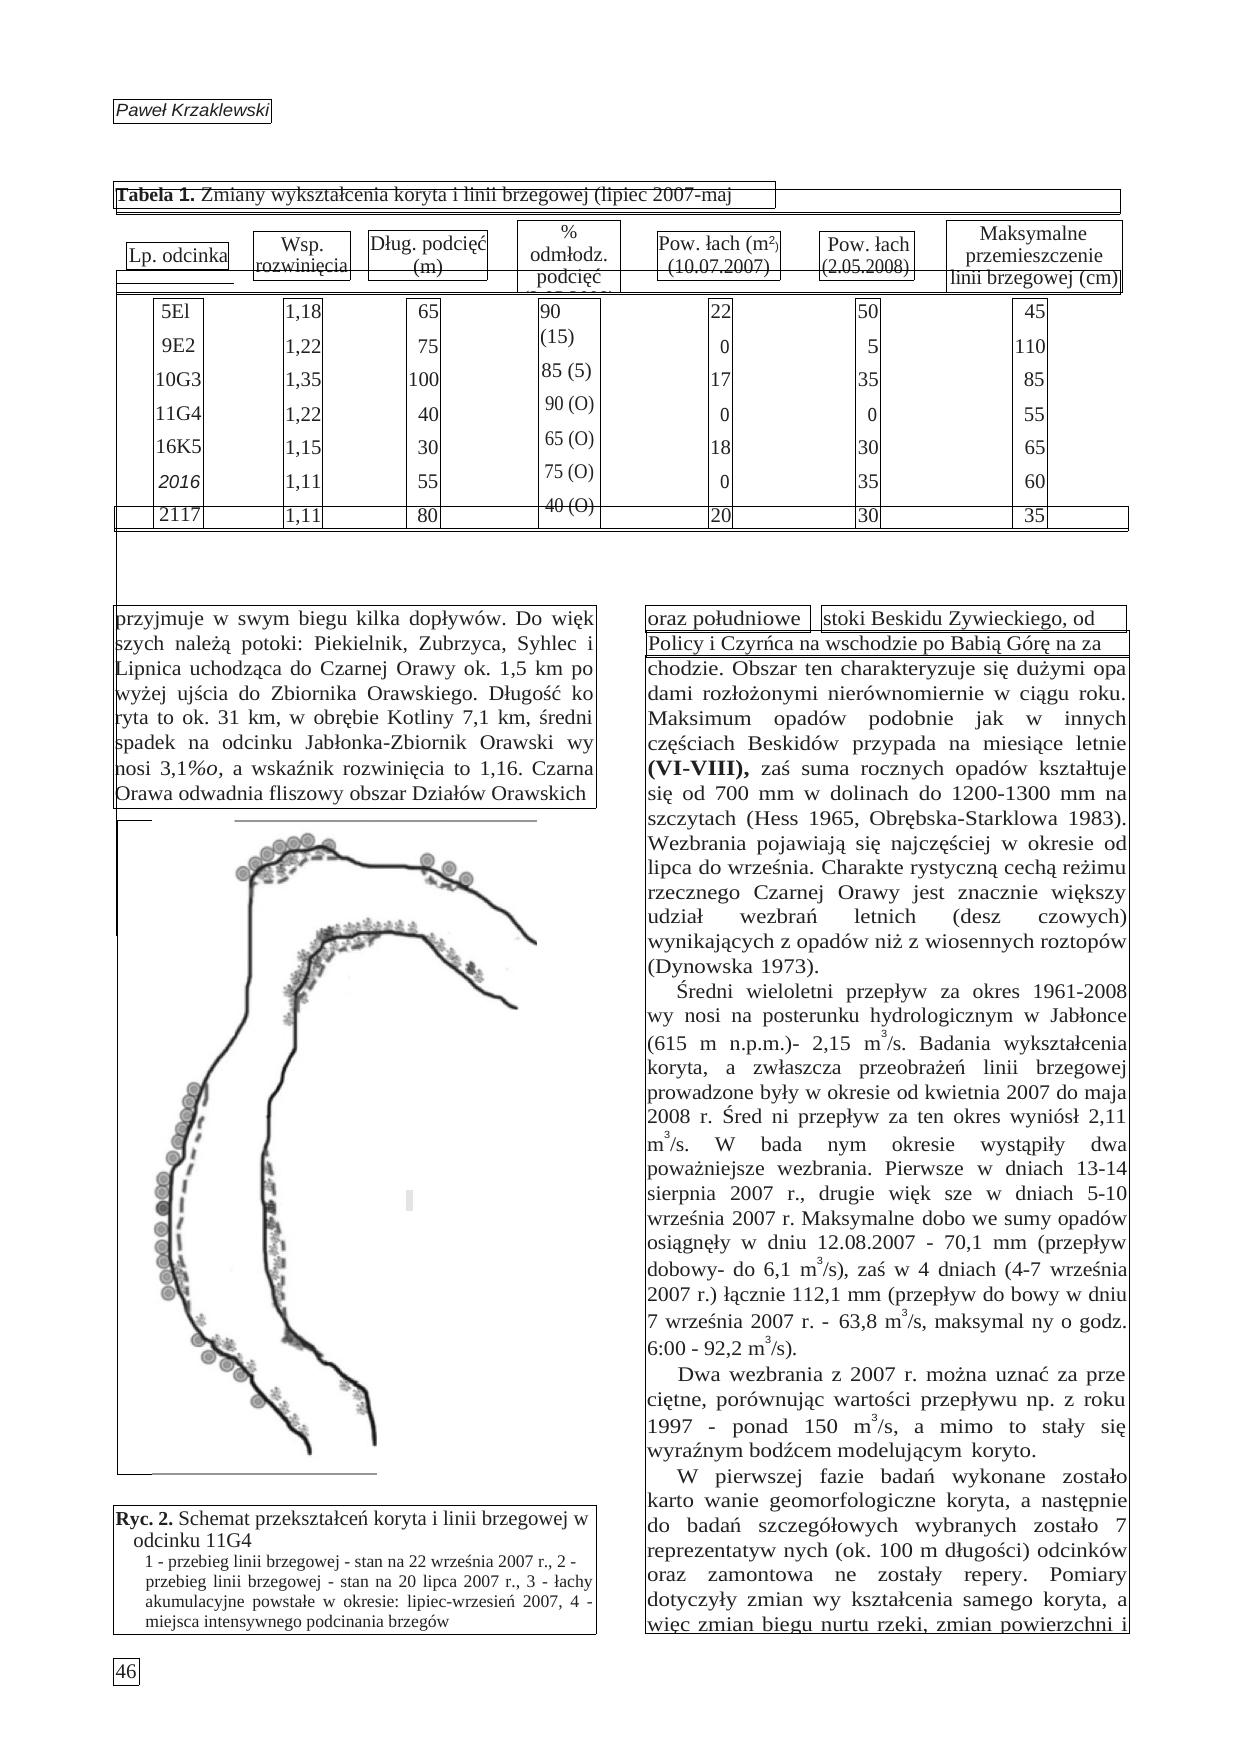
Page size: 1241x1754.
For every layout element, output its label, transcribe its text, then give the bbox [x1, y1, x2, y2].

text 65 [1024, 435, 1047, 459]
text 90 (O) [545, 391, 599, 415]
text o [720, 327, 732, 359]
text 35 [1024, 507, 1047, 527]
text o [720, 394, 732, 427]
text 75 (O) [544, 459, 599, 483]
text 1,35 [285, 367, 322, 391]
text 50 [857, 299, 880, 323]
text (10.07.2007) [658, 255, 780, 270]
text 35 [858, 367, 880, 391]
text 35 [858, 469, 880, 493]
text [255, 271, 349, 277]
text Wsp. rozwinięcia [255, 233, 349, 270]
text 65 [418, 299, 440, 323]
text Dług. podcięć (m) [370, 271, 487, 278]
text 16K5 [155, 434, 203, 458]
text 5El 9E2 [161, 299, 197, 357]
text Lp. odcinka [128, 243, 228, 267]
text 1,18 [285, 299, 322, 323]
text 1,11 [285, 507, 322, 527]
text 17 [710, 367, 732, 391]
text W pierwszej fazie badań wykonane zostało karto­ wanie geomorfologiczne koryta, a następnie do badań szczegółowych wybranych zostało 7 reprezentatyw­ nych (ok. 100 m długości) odcinków oraz zamontowa­ ne zostały repery. Pomiary dotyczyły zmian wy­ kształcenia samego koryta, a więc zmian biegu nurtu rzeki, zmian powierzchni i wykształcenia łach akumu­ lacyjnych, a zwłaszcza zmian w obrębie podcięć ero­ zyjnych. Badania w obrębie 7 odcinków reprezenta- [647, 1463, 1127, 1633]
text oraz południowe [647, 606, 810, 630]
text Dług. podcięć (m) [370, 232, 487, 270]
picture [152, 817, 537, 1476]
text 55 [417, 469, 440, 493]
text 10G3 [155, 367, 203, 391]
text 100 [408, 367, 440, 391]
text o [720, 462, 732, 495]
text Pow. łach (2.05.2008) [822, 233, 914, 270]
text 1,15 [285, 435, 322, 459]
text Paweł Krzaklewski [116, 100, 271, 121]
text 40 [418, 401, 440, 426]
text Pow. łach (2.05.2008) [822, 271, 914, 278]
text 5 [867, 334, 880, 358]
text chodzie. Obszar ten charakteryzuje się dużymi opa­ dami rozłożonymi nierównomiernie w ciągu roku. Maksimum opadów podobnie jak w innych częściach Beskidów przypada na miesiące letnie (VI-VIII), zaś suma rocznych opadów kształtuje się od 700 mm w dolinach do 1200-1300 mm na szczytach (Hess 1965, Obrębska-Starklowa 1983). Wezbrania pojawiają się najczęściej w okresie od lipca do września. Charakte­ rystyczną cechą reżimu rzecznego Czarnej Orawy jest znacznie większy udział wezbrań letnich (desz­ czowych) wynikających z opadów niż z wiosennych roztopów (Dynowska 1973). [647, 656, 1127, 978]
text 80 [417, 507, 440, 527]
text 2016 [158, 471, 203, 492]
text Maksymalne przemieszczenie [947, 222, 1121, 270]
text 2117 [159, 507, 203, 526]
text Policy i Czyrńca na wschodzie po Babią Górę na za­ [648, 631, 1129, 655]
text 90 (15) [540, 299, 599, 348]
text [159, 502, 203, 506]
text 11G4 [155, 401, 203, 425]
text Ryc. 2. Schemat przekształceń koryta i linii brzegowej w odcinku 11G4 [115, 1507, 596, 1552]
text 30 [858, 507, 880, 527]
text % odmłodz. podcięć (2.05.2008) [519, 271, 618, 292]
text 30 [858, 435, 880, 459]
text (10.07.2007) [658, 271, 780, 278]
text 1,22 [285, 334, 322, 358]
text Tabela 1. Zmiany wykształcenia koryta i linii brzegowej (lipiec 2007-maj 2008) [115, 182, 775, 189]
text 40 (O) [545, 493, 599, 506]
text 85 (5) [541, 358, 599, 382]
text 1,11 [285, 469, 322, 493]
text 85 [1023, 367, 1047, 391]
text 18 [710, 435, 732, 459]
text przebieg linii brzegowej - stan na 20 lipca 2007 r., 3 - łachy akumulacyjne powstałe w okresie: lipiec-wrzesień 2007, 4 - miejsca intensywnego podcinania brzegów [145, 1571, 594, 1631]
text przyjmuje w swym biegu kilka dopływów. Do więk­ szych należą potoki: Piekielnik, Zubrzyca, Syhlec i Lipnica uchodząca do Czarnej Orawy ok. 1,5 km po­ wyżej ujścia do Zbiornika Orawskiego. Długość ko­ ryta to ok. 31 km, w obrębie Kotliny 7,1 km, średni spadek na odcinku Jabłonka-Zbiornik Orawski wy­ nosi 3,1%o, a wskaźnik rozwinięcia to 1,16. Czarna Orawa odwadnia fliszowy obszar Działów Orawskich [117, 606, 594, 804]
text 75 [417, 334, 440, 358]
text stoki Beskidu Zywieckiego, od [823, 606, 1126, 630]
text % odmłodz. podcięć (2.05.2008) [519, 222, 618, 270]
text o [867, 395, 880, 427]
text Pow. łach (m2) [658, 232, 780, 255]
text Dwa wezbrania z 2007 r. można uznać za prze­ ciętne, porównując wartości przepływu np. z roku 1997 - ponad 150 m3/s, a mimo to stały się wyraźnym bodźcem modelującym koryto. [647, 1362, 1126, 1462]
text 22 [710, 299, 732, 323]
text 30 [417, 435, 440, 459]
text 46 [115, 1659, 138, 1683]
text 65 (O) [544, 426, 599, 449]
text 45 [1024, 299, 1047, 323]
text 20 [710, 507, 732, 527]
text 110 [1014, 334, 1047, 358]
text 1 - przebieg linii brzegowej - stan na 22 września 2007 r., 2 - [144, 1552, 596, 1571]
text 55 [1024, 401, 1047, 426]
text linii brzegowej (cm) [947, 271, 1120, 289]
text 60 [1024, 469, 1047, 493]
text 1,22 [285, 401, 322, 426]
text Tabela 1. Zmiany wykształcenia koryta i linii brzegowej (lipiec 2007-maj 2008) [117, 190, 775, 208]
text Średni wieloletni przepływ za okres 1961-2008 wy­ nosi na posterunku hydrologicznym w Jabłonce (615 m n.p.m.)- 2,15 m3/s. Badania wykształcenia koryta, a zwłaszcza przeobrażeń linii brzegowej prowadzone były w okresie od kwietnia 2007 do maja 2008 r. Śred­ ni przepływ za ten okres wyniósł 2,11 m3/s. W bada­ nym okresie wystąpiły dwa poważniejsze wezbrania. Pierwsze w dniach 13-14 sierpnia 2007 r., drugie więk­ sze w dniach 5-10 września 2007 r. Maksymalne dobo­ we sumy opadów osiągnęły w dniu 12.08.2007 - 70,1 mm (przepływ dobowy- do 6,1 m3/s), zaś w 4 dniach (4-7 września 2007 r.) łącznie 112,1 mm (przepływ do­ bowy w dniu 7 września 2007 r. - 63,8 m3/s, maksymal­ ny o godz. 6:00 - 92,2 m3/s). [647, 979, 1127, 1360]
text 40 (O) [545, 507, 599, 517]
